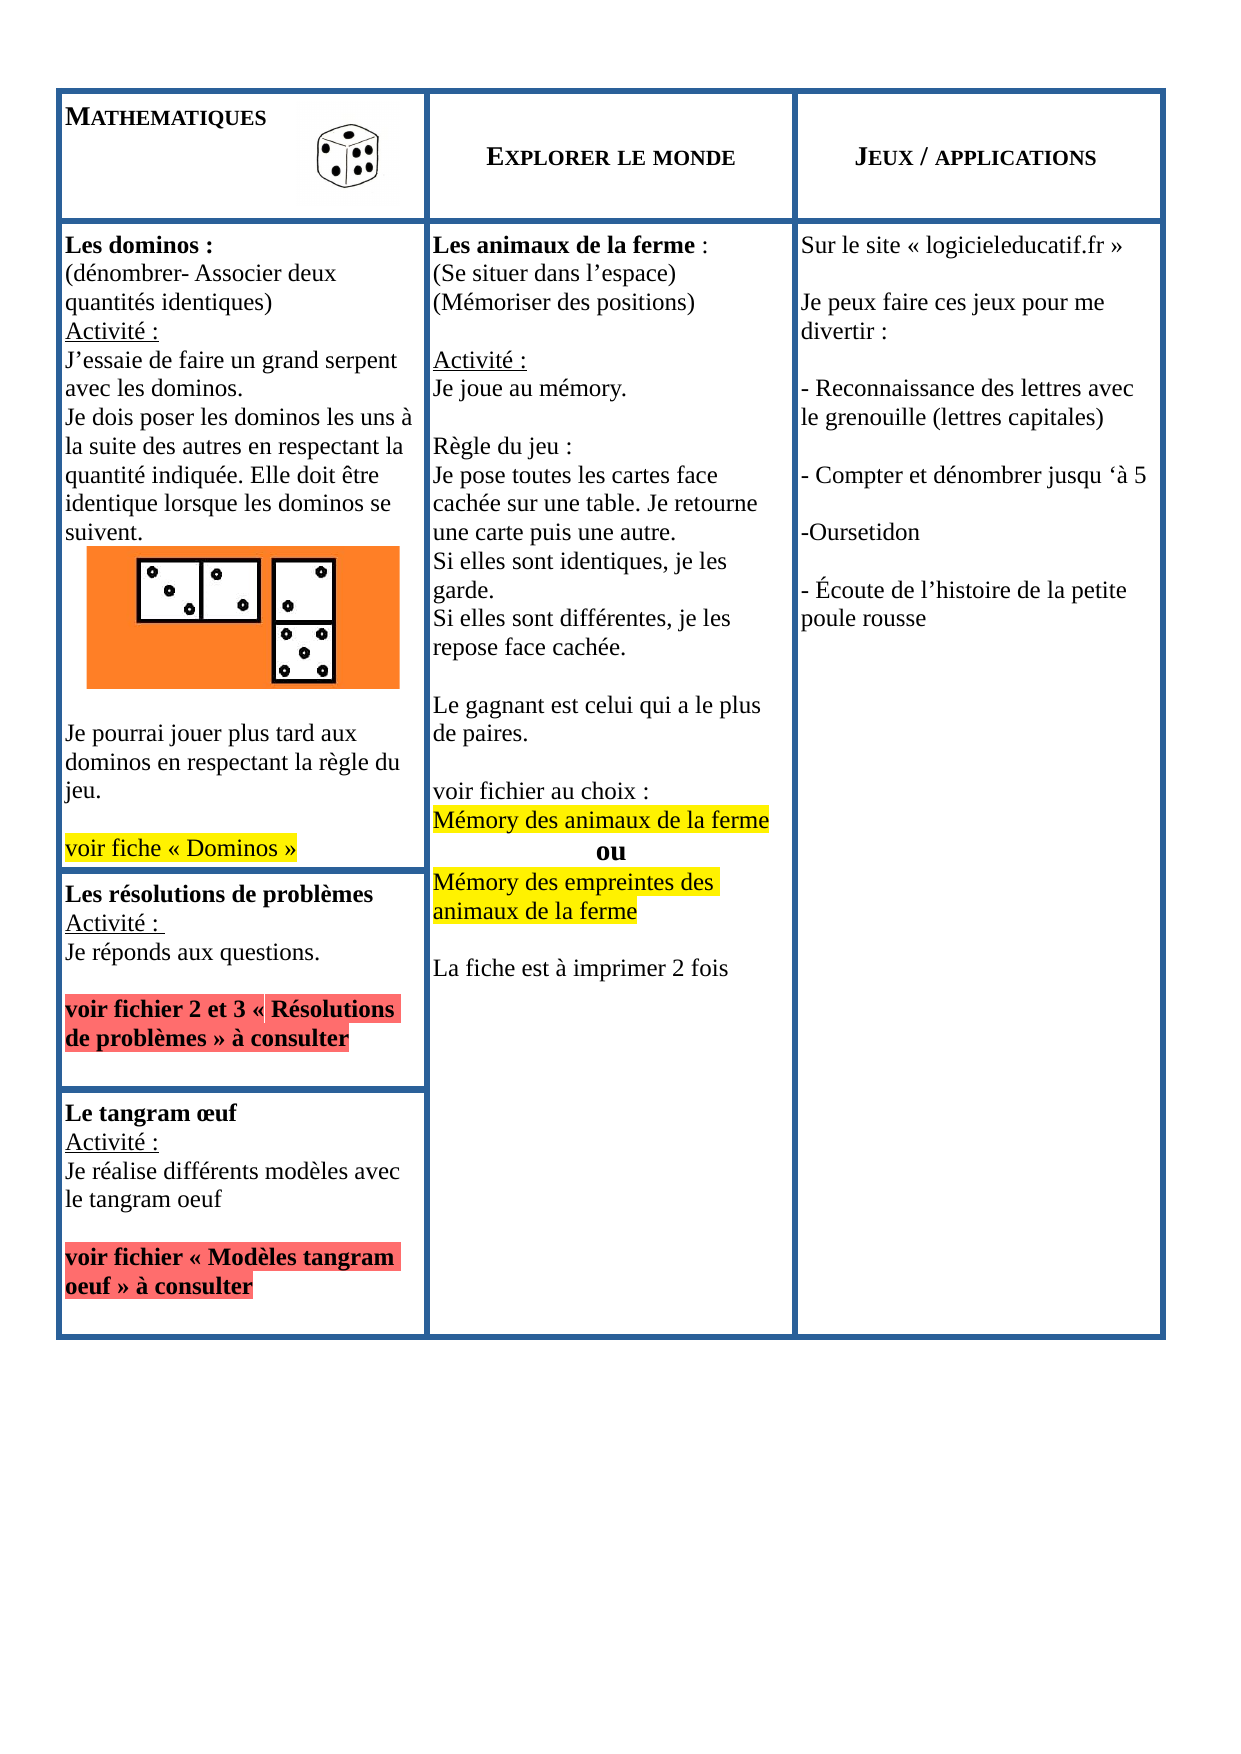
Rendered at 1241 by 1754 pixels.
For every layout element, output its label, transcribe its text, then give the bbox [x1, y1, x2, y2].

table_cell Sur le site « logicieleducatif.fr » Je peux faire ces jeux pour me divertir : - Reconnaissance des lettres avec le grenouille (lettres capitales) - Compter et dénombrer jusqu ‘à 5 -Oursetidon - Écoute de l’histoire de la petite poule rousse [798, 224, 1160, 1334]
table_cell Les dominos : (dénombrer- Associer deux quantités identiques) Activité : J’essaie de faire un grand serpent avec les dominos. Je dois poser les dominos les uns à la suite des autres en respectant la quantité indiquée. Elle doit être identique lorsque les dominos se suivent. Je pourrai jouer plus tard aux dominos en respectant la règle du jeu. voir fiche « Dominos » [62, 224, 424, 867]
table_cell Les résolutions de problèmes Activité : Je réponds aux questions. voir fichier 2 et 3 « Résolutions de problèmes » à consulter [62, 874, 424, 1086]
picture [295, 101, 401, 206]
table_cell Le tangram œuf Activité : Je réalise différents modèles avec le tangram oeuf voir fichier « Modèles tangram oeuf » à consulter [62, 1093, 424, 1334]
table_cell Les animaux de la ferme : (Se situer dans l’espace) (Mémoriser des positions) Activité : Je joue au mémory. Règle du jeu : Je pose toutes les cartes face cachée sur une table. Je retourne une carte puis une autre. Si elles sont identiques, je les garde. Si elles sont différentes, je les repose face cachée. Le gagnant est celui qui a le plus de paires. voir fichier au choix : Mémory des animaux de la ferme ou Mémory des empreintes des animaux de la ferme La fiche est à imprimer 2 fois [430, 224, 792, 1334]
table_header Explorer le monde [430, 94, 792, 218]
table_header Jeux / applications [798, 94, 1160, 218]
picture [86, 546, 400, 689]
table_header Mathematiques [62, 94, 424, 218]
